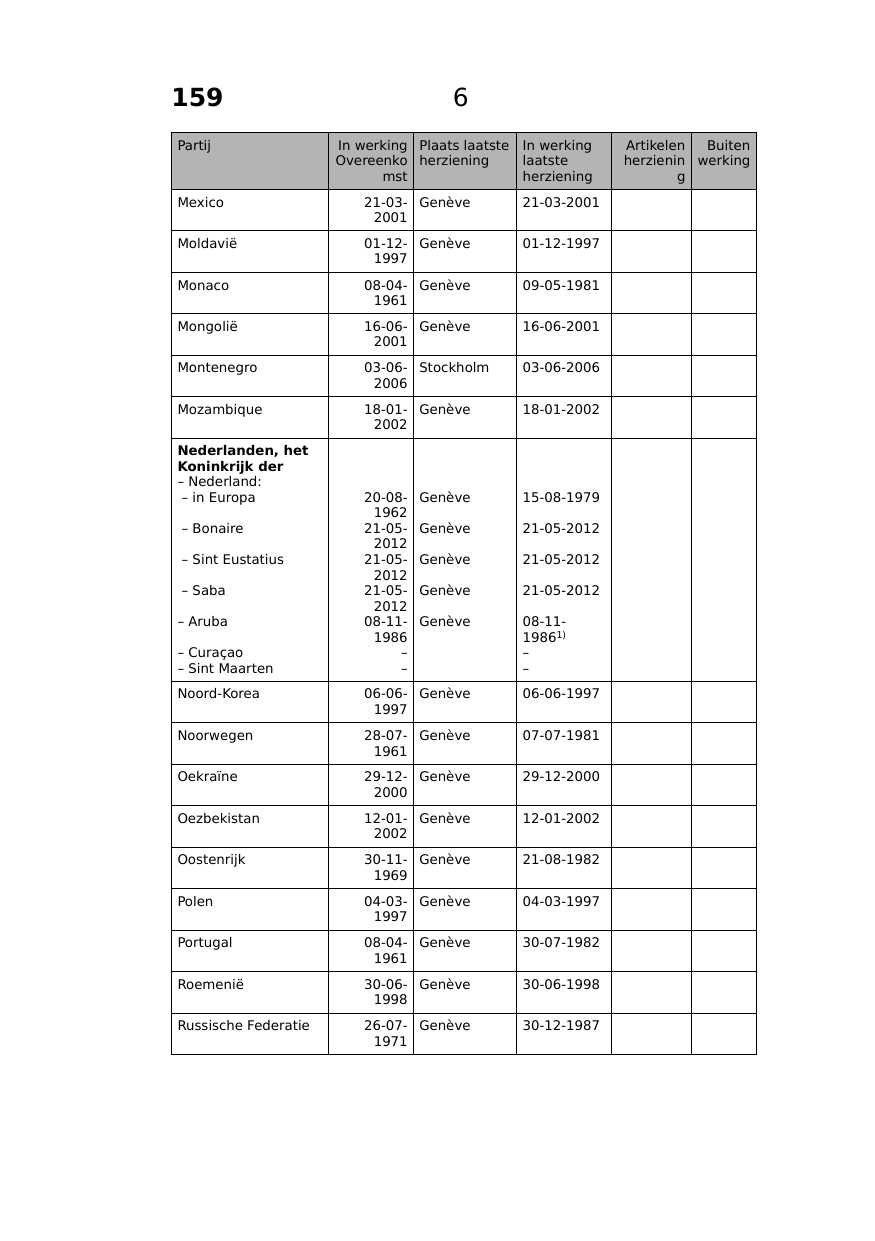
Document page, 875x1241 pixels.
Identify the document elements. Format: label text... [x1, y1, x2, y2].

table_cell 18-01-2002 [329, 397, 413, 438]
table_cell 06-06-1997 [329, 682, 413, 722]
table_cell Genève [414, 682, 516, 722]
table_cell Genève [414, 273, 516, 313]
table_cell 26-07-1971 [329, 1014, 413, 1054]
table_cell Genève [414, 552, 516, 583]
table_cell Polen [172, 889, 328, 929]
table_cell [414, 439, 516, 474]
table_cell 08-11-1986 [329, 614, 413, 645]
table_cell [692, 397, 756, 438]
table_cell 08-04-1961 [329, 931, 413, 971]
table_cell 20-08-1962 [329, 490, 413, 521]
table_cell 28-07-1961 [329, 723, 413, 764]
table_cell Genève [414, 931, 516, 971]
table_cell 21-05-2012 [517, 521, 611, 552]
table_cell – in Europa [172, 490, 328, 521]
table_cell 30-11-1969 [329, 848, 413, 888]
table_cell – Aruba [172, 614, 328, 645]
table_cell 21-05-2012 [517, 583, 611, 614]
table_header Artikelen herziening [612, 133, 691, 189]
table_cell [517, 474, 611, 490]
table_cell 12-01-2002 [517, 806, 611, 847]
table_cell Mexico [172, 190, 328, 230]
table_cell Roemenië [172, 972, 328, 1012]
table_cell – [517, 661, 611, 681]
table_cell 12-01-2002 [329, 806, 413, 847]
table_cell [692, 1014, 756, 1054]
table_cell 21-05-2012 [329, 552, 413, 583]
table_cell [612, 645, 691, 661]
table_cell Stockholm [414, 356, 516, 396]
table_cell Russische Federatie [172, 1014, 328, 1054]
table_cell 29-12-2000 [517, 765, 611, 805]
table_cell [612, 490, 691, 521]
table_cell [517, 439, 611, 474]
table_cell Genève [414, 614, 516, 645]
table_cell [612, 231, 691, 272]
table_cell 30-12-1987 [517, 1014, 611, 1054]
table_cell [612, 356, 691, 396]
table_cell [329, 439, 413, 474]
table_cell 21-05-2012 [517, 552, 611, 583]
table_cell Monaco [172, 273, 328, 313]
table_cell Genève [414, 490, 516, 521]
table_cell Genève [414, 314, 516, 355]
table_cell Genève [414, 723, 516, 764]
table_cell [692, 806, 756, 847]
table_cell – Curaçao [172, 645, 328, 661]
table_cell – Sint Maarten [172, 661, 328, 681]
table_cell [612, 1014, 691, 1054]
table_cell [692, 552, 756, 583]
table_cell [692, 356, 756, 396]
table_header In werking laatste herziening [517, 133, 611, 189]
table_cell [612, 682, 691, 722]
table_cell [612, 190, 691, 230]
table_cell 03-06-2006 [517, 356, 611, 396]
table_cell [612, 273, 691, 313]
table_cell – Sint Eustatius [172, 552, 328, 583]
table_cell 30-06-1998 [517, 972, 611, 1012]
table_cell 16-06-2001 [517, 314, 611, 355]
table_cell – [517, 645, 611, 661]
table_cell Oekraïne [172, 765, 328, 805]
table_cell 04-03-1997 [517, 889, 611, 929]
table_cell Genève [414, 889, 516, 929]
table_cell Genève [414, 765, 516, 805]
table_cell [692, 231, 756, 272]
table_cell [692, 723, 756, 764]
table_cell 09-05-1981 [517, 273, 611, 313]
table_cell Nederlanden, het Koninkrijk der [172, 439, 328, 474]
table_cell [692, 521, 756, 552]
table_cell [612, 972, 691, 1012]
table_cell [612, 661, 691, 681]
table_cell 08-04-1961 [329, 273, 413, 313]
table_cell [692, 682, 756, 722]
table_cell 21-03-2001 [329, 190, 413, 230]
table_cell Noorwegen [172, 723, 328, 764]
table_cell Mongolië [172, 314, 328, 355]
table_cell [692, 661, 756, 681]
table_cell [692, 490, 756, 521]
table_cell [692, 583, 756, 614]
table_cell Moldavië [172, 231, 328, 272]
table_cell [692, 765, 756, 805]
table_cell [612, 848, 691, 888]
table_cell 30-06-1998 [329, 972, 413, 1012]
table_cell [612, 931, 691, 971]
table_cell – Bonaire [172, 521, 328, 552]
table_cell [692, 931, 756, 971]
table_cell [692, 645, 756, 661]
table_cell [692, 972, 756, 1012]
table_cell [414, 661, 516, 681]
table_cell [612, 614, 691, 645]
table_cell 18-01-2002 [517, 397, 611, 438]
table_header In werking Overeenkomst [329, 133, 413, 189]
table_cell [692, 273, 756, 313]
table_cell Genève [414, 190, 516, 230]
table_cell 07-07-1981 [517, 723, 611, 764]
table_cell Genève [414, 972, 516, 1012]
table_cell Noord-Korea [172, 682, 328, 722]
table_header Partij [172, 133, 328, 189]
table_cell 30-07-1982 [517, 931, 611, 971]
table_cell 08-11-19861) [517, 614, 611, 645]
table_cell [612, 474, 691, 490]
table_cell [612, 397, 691, 438]
table_cell Mozambique [172, 397, 328, 438]
table_cell [612, 889, 691, 929]
table_cell [612, 723, 691, 764]
table_cell [612, 314, 691, 355]
table_cell [692, 848, 756, 888]
table_cell Genève [414, 583, 516, 614]
table_cell – [329, 661, 413, 681]
table_cell Genève [414, 848, 516, 888]
table_cell [692, 314, 756, 355]
table_cell 16-06-2001 [329, 314, 413, 355]
table_cell [692, 614, 756, 645]
table_cell Genève [414, 806, 516, 847]
table_cell [692, 889, 756, 929]
table_cell [692, 439, 756, 474]
table_cell [612, 521, 691, 552]
table_cell 21-05-2012 [329, 583, 413, 614]
table_cell Montenegro [172, 356, 328, 396]
table_cell 06-06-1997 [517, 682, 611, 722]
table_cell 29-12-2000 [329, 765, 413, 805]
table_cell [692, 190, 756, 230]
table_cell 01-12-1997 [517, 231, 611, 272]
table_cell Genève [414, 231, 516, 272]
table_cell [612, 806, 691, 847]
table_cell [414, 474, 516, 490]
table_cell [612, 552, 691, 583]
table_cell [692, 474, 756, 490]
table_cell Oostenrijk [172, 848, 328, 888]
table_cell – [329, 645, 413, 661]
table_cell [612, 583, 691, 614]
table_cell 21-05-2012 [329, 521, 413, 552]
table_cell [612, 765, 691, 805]
table_cell 15-08-1979 [517, 490, 611, 521]
table_cell 21-08-1982 [517, 848, 611, 888]
table_header Buiten werking [692, 133, 756, 189]
table_cell – Saba [172, 583, 328, 614]
table_cell 04-03-1997 [329, 889, 413, 929]
table_cell Portugal [172, 931, 328, 971]
table_cell Genève [414, 397, 516, 438]
table_cell [414, 645, 516, 661]
table_cell [612, 439, 691, 474]
table_cell 01-12-1997 [329, 231, 413, 272]
table_cell [329, 474, 413, 490]
table_header Plaats laatste herziening [414, 133, 516, 189]
table_cell 21-03-2001 [517, 190, 611, 230]
table_cell Genève [414, 1014, 516, 1054]
table_cell Oezbekistan [172, 806, 328, 847]
table_cell – Nederland: [172, 474, 328, 490]
table_cell 03-06-2006 [329, 356, 413, 396]
table_cell Genève [414, 521, 516, 552]
